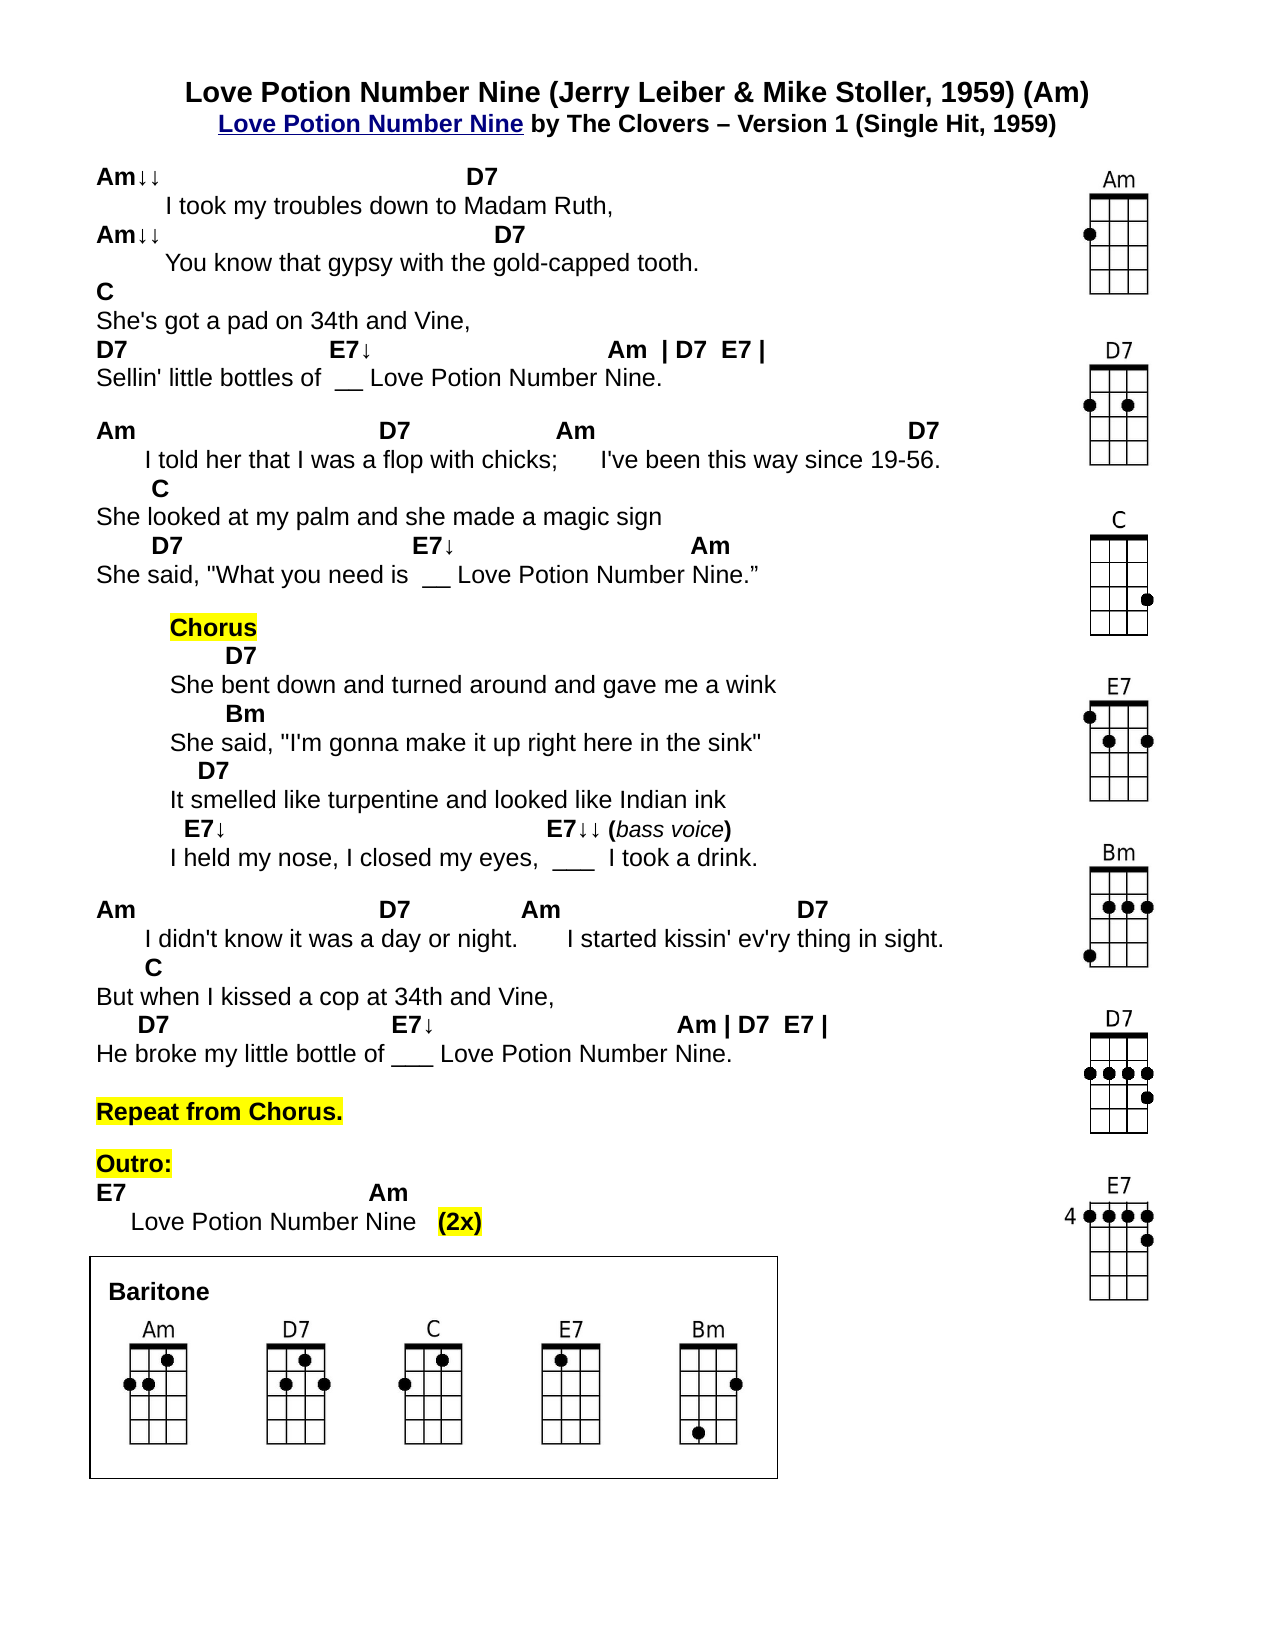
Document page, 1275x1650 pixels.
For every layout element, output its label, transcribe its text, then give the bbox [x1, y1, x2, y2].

table_cell [1053, 499, 1185, 668]
table_cell [1053, 328, 1185, 498]
text Love Potion Number Nine by The Clovers – Version 1 (Single Hit, 1959) [90, 108, 1185, 137]
table_cell [503, 1257, 640, 1311]
picture [102, 1317, 215, 1467]
table_cell [640, 1257, 777, 1311]
picture [377, 1317, 490, 1467]
table_cell [778, 1256, 915, 1311]
table_cell [915, 1256, 1053, 1311]
picture [1062, 337, 1176, 488]
table_header Am↓↓ D7 I took my troubles down to Madam Ruth, Am↓↓ D7 You know that gypsy with the gold-capped tooth. C She's got a pad on 34th and Vine, D7 E7↓ Am | D7 E7 | Sellin' little bottles of __ Love Potion Number Nine. Am D7 Am D7 I told her that I was a flop with chicks; I've been this way since 19-56. C She looked at my palm and she made a magic sign D7 E7↓ Am She said, "What you need is __ Love Potion Number Nine.” Chorus D7 She bent down and turned around and gave me a wink Bm She said, "I'm gonna make it up right here in the sink" D7 It smelled like turpentine and looked like Indian ink E7↓ E7↓↓ (bass voice) I held my nose, I closed my eyes, ___ I took a drink. Am D7 Am D7 I didn't know it was a day or night. I started kissin' ev'ry thing in sight. C But when I kissed a cop at 34th and Vine, D7 E7↓ Am | D7 E7 | He broke my little bottle of ___ Love Potion Number Nine. Repeat from Chorus. Outro: E7 Am Love Potion Number Nine (2x) [90, 156, 1053, 1256]
table_cell [915, 1311, 1053, 1477]
picture [1062, 1006, 1176, 1156]
table_cell [228, 1257, 365, 1311]
table_cell [1053, 834, 1185, 1000]
table_cell [365, 1257, 502, 1311]
picture [652, 1317, 765, 1467]
picture [240, 1317, 353, 1467]
text Love Potion Number Nine (Jerry Leiber & Mike Stoller, 1959) (Am) [90, 75, 1185, 108]
table_cell [640, 1311, 777, 1477]
picture [1062, 1172, 1176, 1323]
picture [514, 1317, 628, 1467]
table_cell [91, 1311, 227, 1477]
table_cell [778, 1311, 915, 1477]
picture [1062, 167, 1176, 317]
table_header [1053, 156, 1185, 327]
table_cell Baritone [91, 1257, 227, 1311]
picture [1062, 673, 1176, 824]
table_cell [1053, 1167, 1185, 1477]
picture [1062, 839, 1176, 990]
table_cell [503, 1311, 640, 1477]
table_cell [1053, 1000, 1185, 1167]
picture [1062, 507, 1176, 658]
table_cell [228, 1311, 365, 1477]
table_cell [1053, 668, 1185, 834]
table_cell [365, 1311, 502, 1477]
